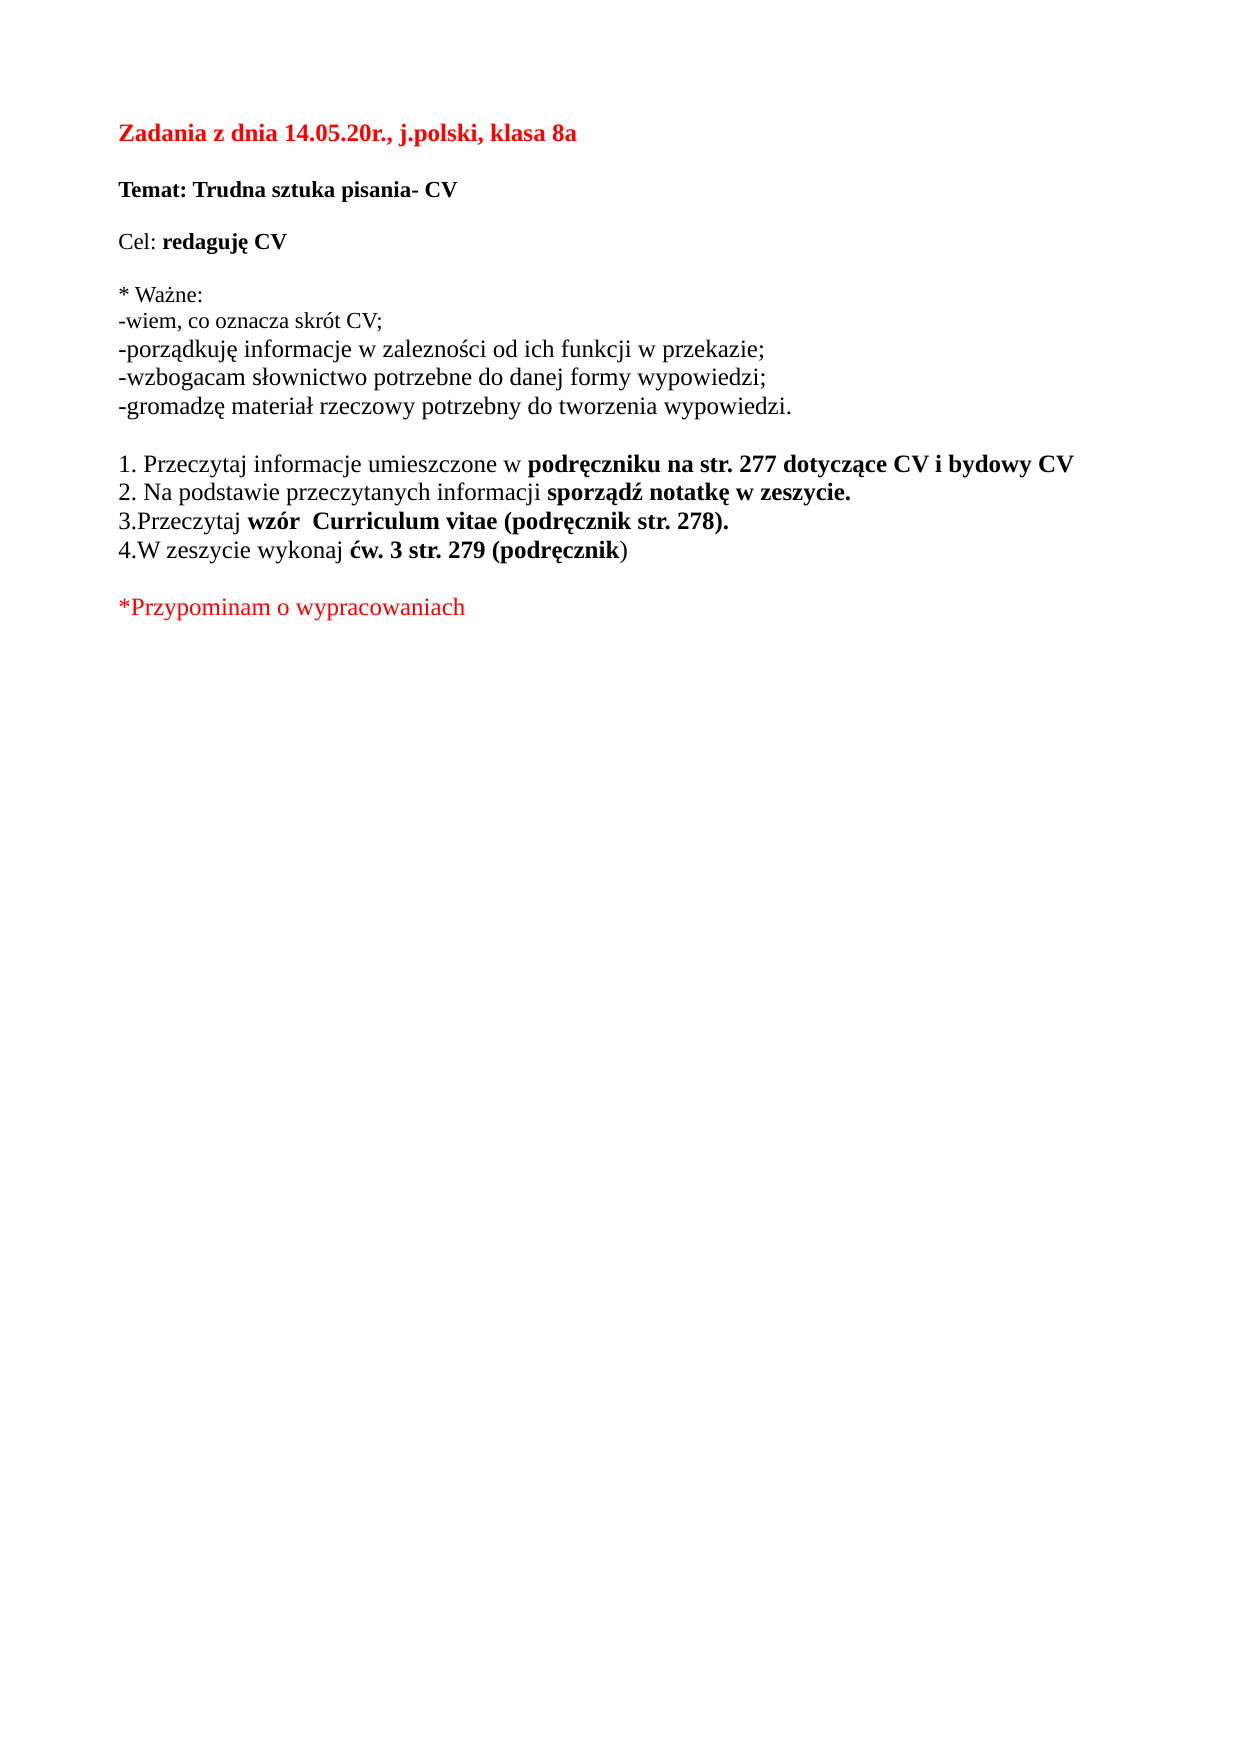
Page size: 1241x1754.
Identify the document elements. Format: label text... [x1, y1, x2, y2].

text 3.Przeczytaj wzór Curriculum vitae (podręcznik str. 278). [118, 506, 1122, 535]
text Temat: Trudna sztuka pisania- CV [118, 176, 1122, 202]
text -wiem, co oznacza skrót CV; [118, 307, 1122, 334]
text 1. Przeczytaj informacje umieszczone w podręczniku na str. 277 dotyczące CV i bydowy CV [118, 449, 1122, 477]
text 2. Na podstawie przeczytanych informacji sporządź notatkę w zeszycie. [118, 477, 1122, 506]
text * Ważne: [118, 281, 1122, 307]
text Cel: redaguję CV [118, 228, 1122, 255]
text -wzbogacam słownictwo potrzebne do danej formy wypowiedzi; [118, 362, 1122, 391]
text *Przypominam o wypracowaniach [118, 592, 1122, 621]
text 4.W zeszycie wykonaj ćw. 3 str. 279 (podręcznik) [118, 535, 1122, 564]
text -porządkuję informacje w zalezności od ich funkcji w przekazie; [118, 334, 1122, 362]
text -gromadzę materiał rzeczowy potrzebny do tworzenia wypowiedzi. [118, 391, 1122, 420]
text Zadania z dnia 14.05.20r., j.polski, klasa 8a [118, 118, 1122, 147]
